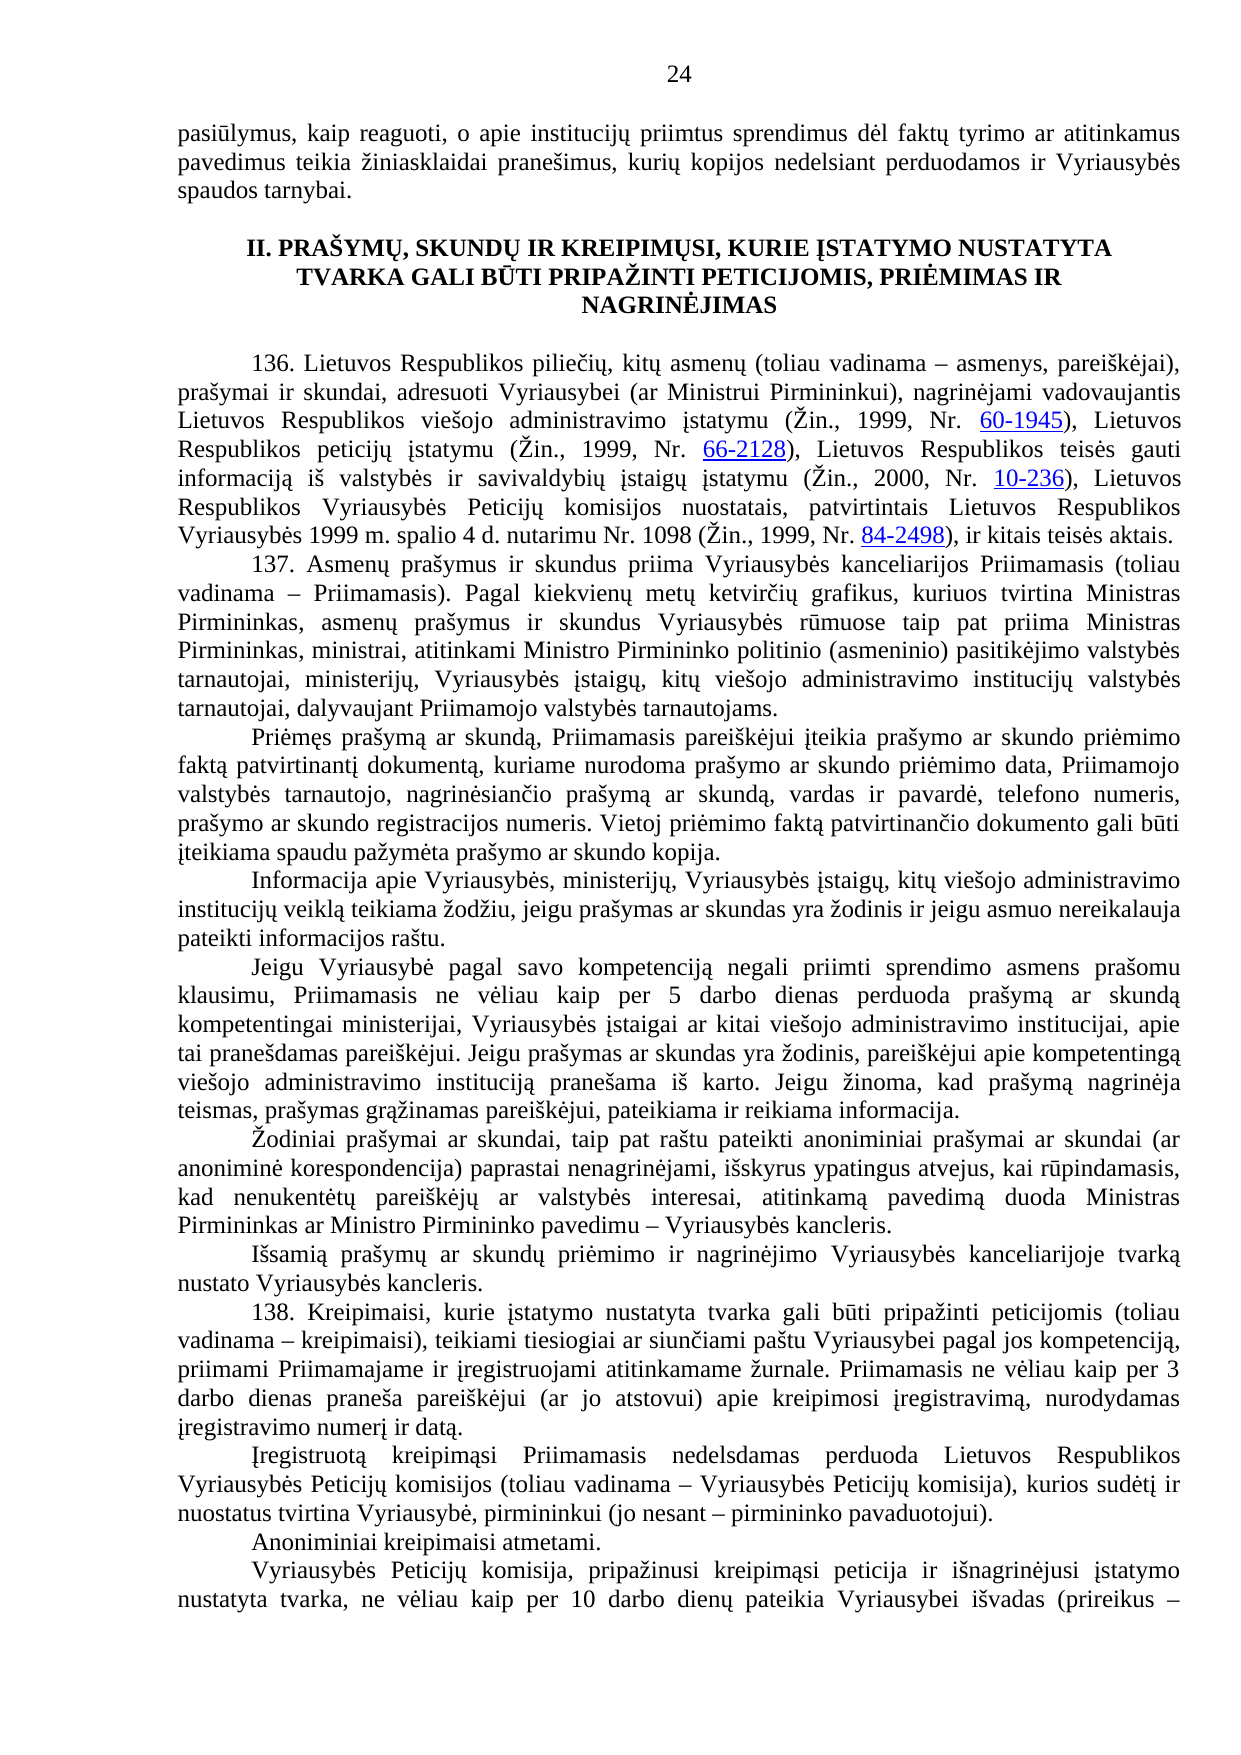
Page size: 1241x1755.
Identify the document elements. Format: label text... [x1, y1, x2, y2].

text pasiūlymus, kaip reaguoti, o apie institucijų priimtus sprendimus dėl faktų tyrimo ar atitinkamus pavedimus teikia žiniasklaidai pranešimus, kurių kopijos nedelsiant perduodamos ir Vyriausybės spaudos tarnybai. [177, 118, 1181, 204]
text 136. Lietuvos Respublikos piliečių, kitų asmenų (toliau vadinama – asmenys, pareiškėjai), prašymai ir skundai, adresuoti Vyriausybei (ar Ministrui Pirmininkui), nagrinėjami vadovaujantis Lietuvos Respublikos viešojo administravimo įstatymu (Žin., 1999, Nr. 60-1945), Lietuvos Respublikos peticijų įstatymu (Žin., 1999, Nr. 66-2128), Lietuvos Respublikos teisės gauti informaciją iš valstybės ir savivaldybių įstaigų įstatymu (Žin., 2000, Nr. 10-236), Lietuvos Respublikos Vyriausybės Peticijų komisijos nuostatais, patvirtintais Lietuvos Respublikos Vyriausybės 1999 m. spalio 4 d. nutarimu Nr. 1098 (Žin., 1999, Nr. 84-2498), ir kitais teisės aktais. [177, 348, 1181, 549]
text Vyriausybės Peticijų komisija, pripažinusi kreipimąsi peticija ir išnagrinėjusi įstatymo nustatyta tvarka, ne vėliau kaip per 10 darbo dienų pateikia Vyriausybei išvadas (prireikus – [177, 1556, 1181, 1613]
text Išsamią prašymų ar skundų priėmimo ir nagrinėjimo Vyriausybės kanceliarijoje tvarką nustato Vyriausybės kancleris. [177, 1239, 1181, 1297]
text Informacija apie Vyriausybės, ministerijų, Vyriausybės įstaigų, kitų viešojo administravimo institucijų veiklą teikiama žodžiu, jeigu prašymas ar skundas yra žodinis ir jeigu asmuo nereikalauja pateikti informacijos raštu. [177, 866, 1181, 952]
text Priėmęs prašymą ar skundą, Priimamasis pareiškėjui įteikia prašymo ar skundo priėmimo faktą patvirtinantį dokumentą, kuriame nurodoma prašymo ar skundo priėmimo data, Priimamojo valstybės tarnautojo, nagrinėsiančio prašymą ar skundą, vardas ir pavardė, telefono numeris, prašymo ar skundo registracijos numeris. Vietoj priėmimo faktą patvirtinančio dokumento gali būti įteikiama spaudu pažymėta prašymo ar skundo kopija. [177, 722, 1181, 866]
text Žodiniai prašymai ar skundai, taip pat raštu pateikti anoniminiai prašymai ar skundai (ar anoniminė korespondencija) paprastai nenagrinėjami, išskyrus ypatingus atvejus, kai rūpindamasis, kad nenukentėtų pareiškėjų ar valstybės interesai, atitinkamą pavedimą duoda Ministras Pirmininkas ar Ministro Pirmininko pavedimu – Vyriausybės kancleris. [177, 1124, 1181, 1239]
text TVARKA GALI BŪTI PRIPAŽINTI PETICIJOMIS, PRIĖMIMAS IR [177, 262, 1181, 291]
text 138. Kreipimaisi, kurie įstatymo nustatyta tvarka gali būti pripažinti peticijomis (toliau vadinama – kreipimaisi), teikiami tiesiogiai ar siunčiami paštu Vyriausybei pagal jos kompetenciją, priimami Priimamajame ir įregistruojami atitinkamame žurnale. Priimamasis ne vėliau kaip per 3 darbo dienas praneša pareiškėjui (ar jo atstovui) apie kreipimosi įregistravimą, nurodydamas įregistravimo numerį ir datą. [177, 1297, 1181, 1441]
text Jeigu Vyriausybė pagal savo kompetenciją negali priimti sprendimo asmens prašomu klausimu, Priimamasis ne vėliau kaip per 5 darbo dienas perduoda prašymą ar skundą kompetentingai ministerijai, Vyriausybės įstaigai ar kitai viešojo administravimo institucijai, apie tai pranešdamas pareiškėjui. Jeigu prašymas ar skundas yra žodinis, pareiškėjui apie kompetentingą viešojo administravimo instituciją pranešama iš karto. Jeigu žinoma, kad prašymą nagrinėja teismas, prašymas grąžinamas pareiškėjui, pateikiama ir reikiama informacija. [177, 952, 1181, 1124]
text NAGRINĖJIMAS [177, 291, 1181, 319]
text Anoniminiai kreipimaisi atmetami. [177, 1527, 1181, 1556]
text II. PRAŠYMŲ, SKUNDŲ IR KREIPIMŲSI, KURIE ĮSTATYMO NUSTATYTA [177, 233, 1181, 262]
text Įregistruotą kreipimąsi Priimamasis nedelsdamas perduoda Lietuvos Respublikos Vyriausybės Peticijų komisijos (toliau vadinama – Vyriausybės Peticijų komisija), kurios sudėtį ir nuostatus tvirtina Vyriausybė, pirmininkui (jo nesant – pirmininko pavaduotojui). [177, 1441, 1181, 1527]
text 137. Asmenų prašymus ir skundus priima Vyriausybės kanceliarijos Priimamasis (toliau vadinama – Priimamasis). Pagal kiekvienų metų ketvirčių grafikus, kuriuos tvirtina Ministras Pirmininkas, asmenų prašymus ir skundus Vyriausybės rūmuose taip pat priima Ministras Pirmininkas, ministrai, atitinkami Ministro Pirmininko politinio (asmeninio) pasitikėjimo valstybės tarnautojai, ministerijų, Vyriausybės įstaigų, kitų viešojo administravimo institucijų valstybės tarnautojai, dalyvaujant Priimamojo valstybės tarnautojams. [177, 549, 1181, 722]
